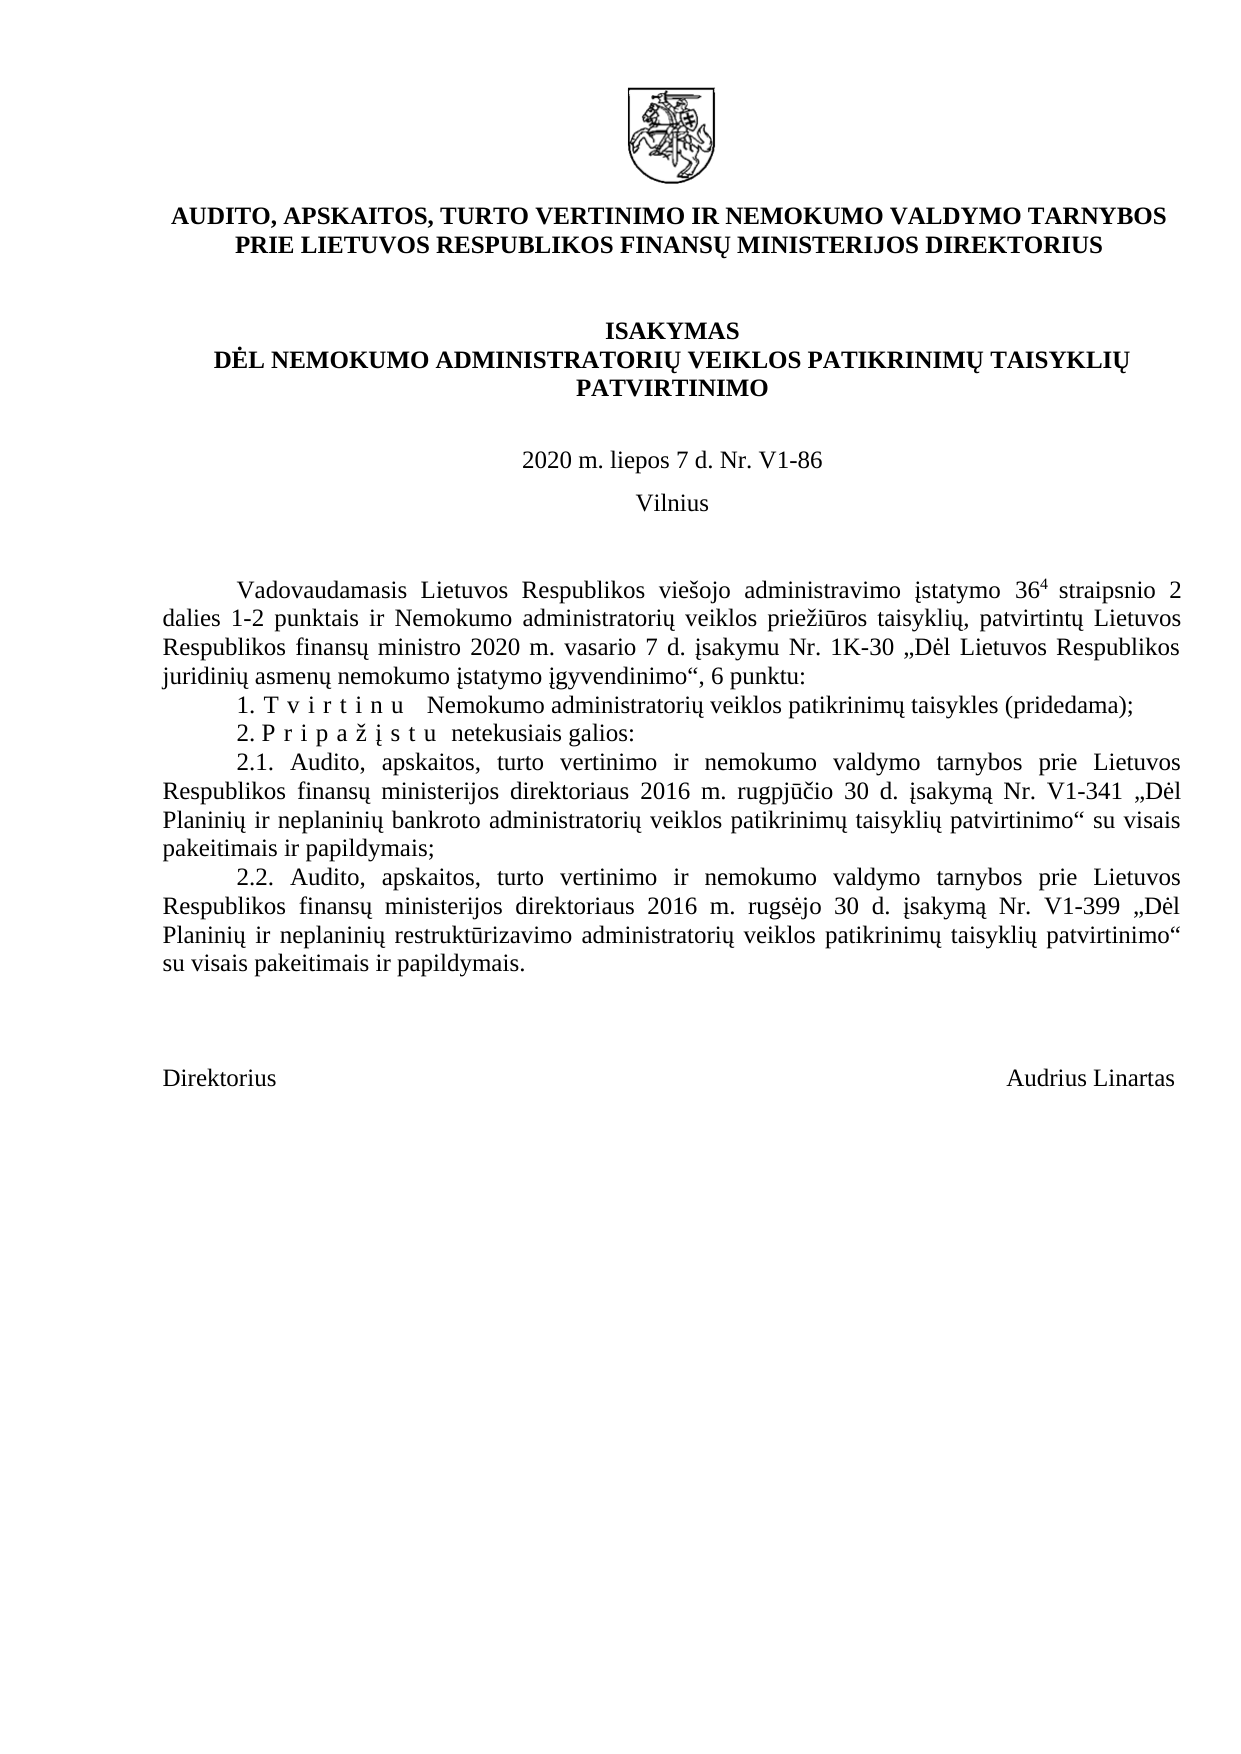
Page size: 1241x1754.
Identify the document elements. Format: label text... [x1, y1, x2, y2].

text 1.Tvirtinu Nemokumo administratorių veiklos patikrinimų taisykles (pridedama); [162, 690, 1182, 718]
text AUDITO, APSKAITOS, TURTO VERTINIMO IR NEMOKUMO VALDYMO TARNYBOS prie LIETUVOS RESPUBLIKOS FINANSŲ ministerijos DIREKTORIUS [162, 201, 1182, 258]
text ISAKYMAS [162, 316, 1182, 345]
text Vilnius [162, 488, 1182, 517]
text 2. Pripažįstu netekusiais galios: [162, 718, 1182, 747]
text DĖL NEMOKUMO ADMINISTRATORIŲ VEIKLOS PATIKRINIMŲ TAISYKLIŲ PATVIRTINIMO [162, 345, 1182, 402]
text 2020 m. liepos 7 d. Nr. V1-86 [162, 445, 1182, 474]
text Vadovaudamasis Lietuvos Respublikos viešojo administravimo įstatymo 364 straipsnio 2 dalies 1-2 punktais ir Nemokumo administratorių veiklos priežiūros taisyklių, patvirtintų Lietuvos Respublikos finansų ministro 2020 m. vasario 7 d. įsakymu Nr. 1K-30 „Dėl Lietuvos Respublikos juridinių asmenų nemokumo įstatymo įgyvendinimo“, 6 punktu: [162, 575, 1182, 690]
text Direktorius Audrius Linartas [162, 1063, 1182, 1092]
text 2.2. Audito, apskaitos, turto vertinimo ir nemokumo valdymo tarnybos prie Lietuvos Respublikos finansų ministerijos direktoriaus 2016 m. rugsėjo 30 d. įsakymą Nr. V1-399 „Dėl Planinių ir neplaninių restruktūrizavimo administratorių veiklos patikrinimų taisyklių patvirtinimo“ su visais pakeitimais ir papildymais. [162, 862, 1182, 977]
text 2.1. Audito, apskaitos, turto vertinimo ir nemokumo valdymo tarnybos prie Lietuvos Respublikos finansų ministerijos direktoriaus 2016 m. rugpjūčio 30 d. įsakymą Nr. V1-341 „Dėl Planinių ir neplaninių bankroto administratorių veiklos patikrinimų taisyklių patvirtinimo“ su visais pakeitimais ir papildymais; [162, 747, 1182, 862]
